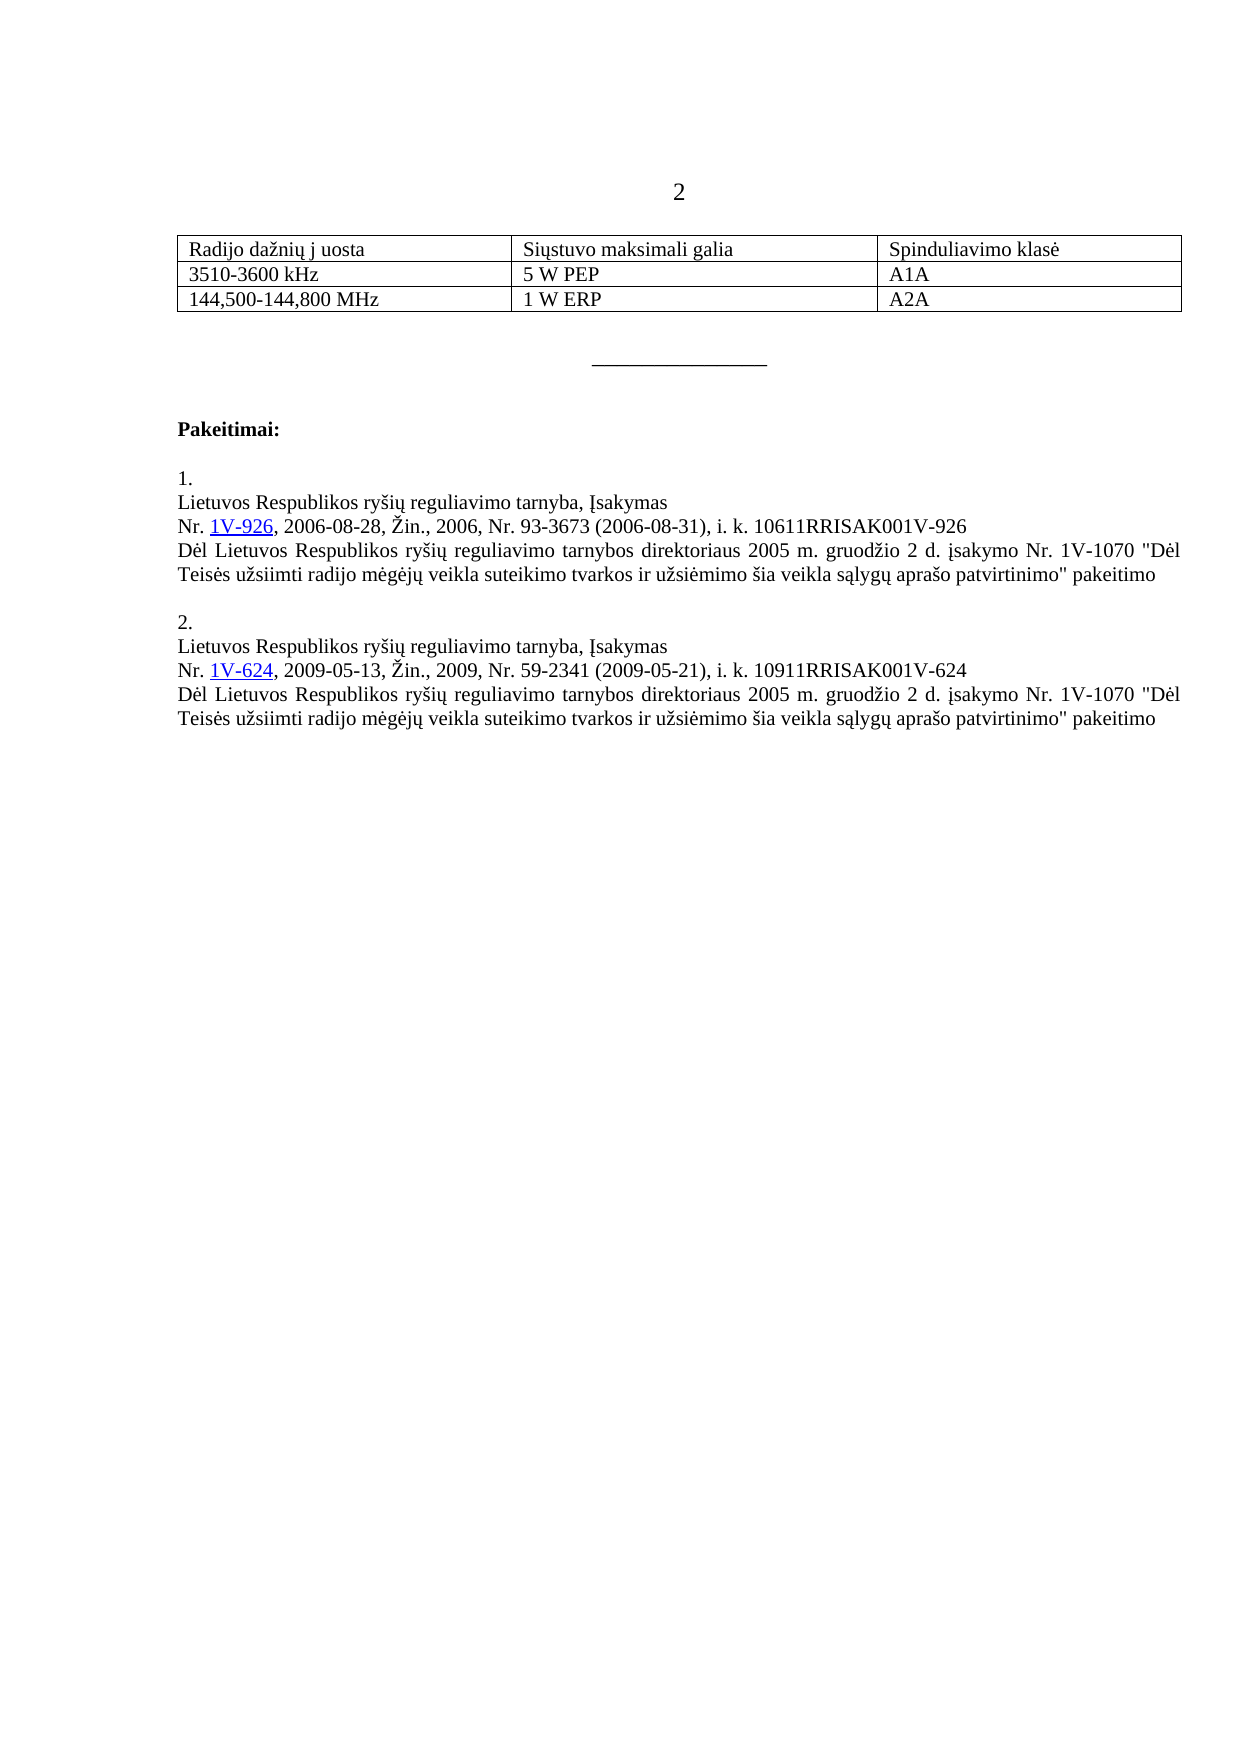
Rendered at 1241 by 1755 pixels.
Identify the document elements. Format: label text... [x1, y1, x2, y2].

text Dėl Lietuvos Respublikos ryšių reguliavimo tarnybos direktoriaus 2005 m. gruodžio 2 d. įsakymo Nr. 1V-1070 "Dėl Teisės užsiimti radijo mėgėjų veikla suteikimo tvarkos ir užsiėmimo šia veikla sąlygų aprašo patvirtinimo" pakeitimo [177, 682, 1181, 730]
table_cell 1 W ERP [512, 287, 877, 311]
table_cell A2A [878, 287, 1181, 311]
text Dėl Lietuvos Respublikos ryšių reguliavimo tarnybos direktoriaus 2005 m. gruodžio 2 d. įsakymo Nr. 1V-1070 "Dėl Teisės užsiimti radijo mėgėjų veikla suteikimo tvarkos ir užsiėmimo šia veikla sąlygų aprašo patvirtinimo" pakeitimo [177, 538, 1181, 586]
text ______________ [177, 341, 1181, 369]
table_cell A1A [878, 262, 1181, 286]
text Nr. 1V-624, 2009-05-13, Žin., 2009, Nr. 59-2341 (2009-05-21), i. k. 10911RRISAK001V-624 [177, 658, 1181, 682]
table_header Radijo dažnių j uosta [178, 236, 511, 261]
text Pakeitimai: [177, 417, 1181, 441]
table_header Spinduliavimo klasė [878, 236, 1181, 261]
table_header Siųstuvo maksimali galia [512, 236, 877, 261]
text 1. [177, 466, 1181, 489]
table_cell 144,500-144,800 MHz [178, 287, 511, 311]
table_cell 3510-3600 kHz [178, 262, 511, 286]
text Nr. 1V-926, 2006-08-28, Žin., 2006, Nr. 93-3673 (2006-08-31), i. k. 10611RRISAK001V-926 [177, 514, 1181, 538]
text 2. [177, 610, 1181, 634]
text Lietuvos Respublikos ryšių reguliavimo tarnyba, Įsakymas [177, 489, 1181, 514]
table_cell 5 W PEP [512, 262, 877, 286]
text Lietuvos Respublikos ryšių reguliavimo tarnyba, Įsakymas [177, 634, 1181, 658]
